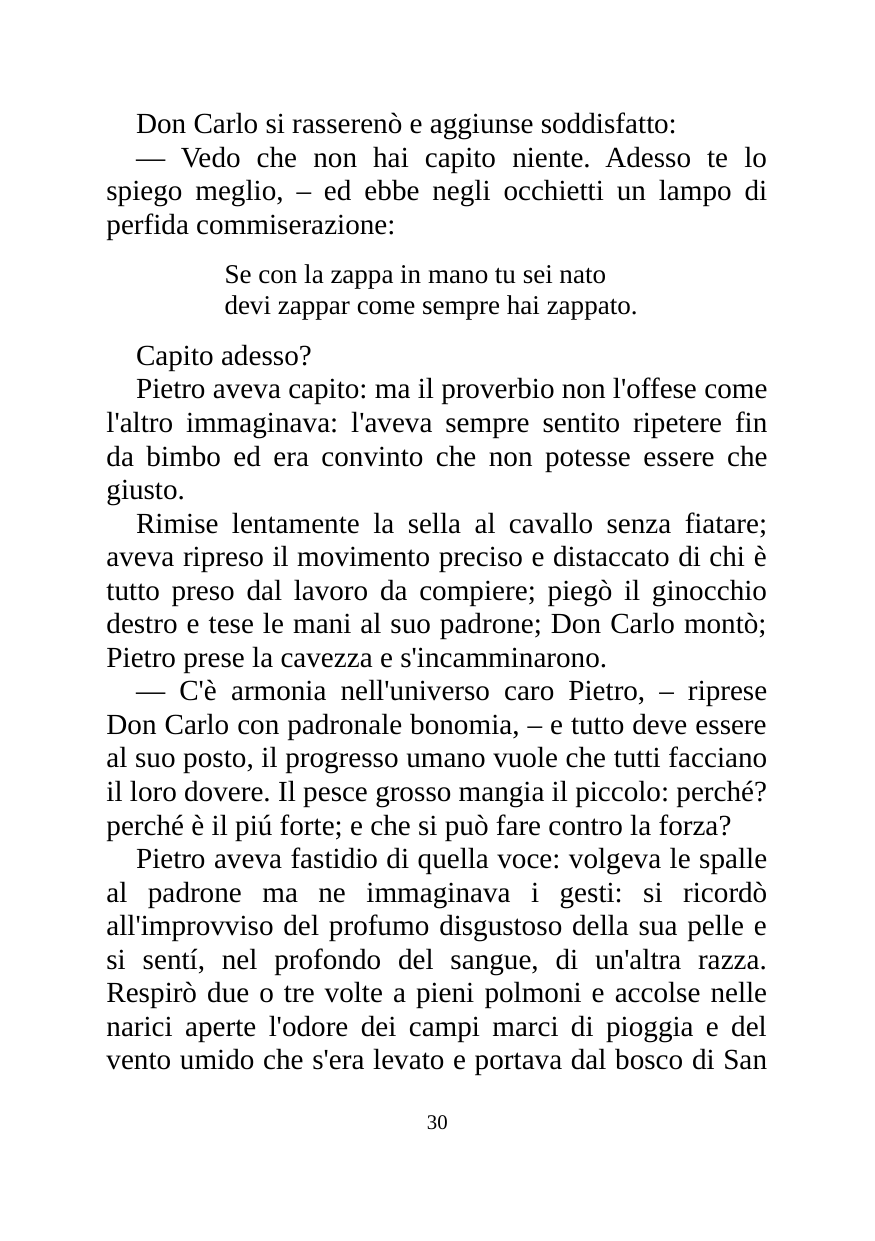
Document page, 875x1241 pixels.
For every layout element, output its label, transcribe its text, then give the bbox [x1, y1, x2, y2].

text Don Carlo si rasserenò e aggiunse soddisfatto: [106, 106, 768, 140]
text Se con la zappa in mano tu sei nato devi zappar come sempre hai zappato. [224, 258, 768, 320]
text — Vedo che non hai capito niente. Adesso te lo spiego meglio, – ed ebbe negli occhietti un lampo di perfida commiserazione: [106, 140, 768, 240]
text — C'è armonia nell'universo caro Pietro, – riprese Don Carlo con padronale bonomia, – e tutto deve essere al suo posto, il progresso umano vuole che tutti facciano il loro dovere. Il pesce grosso mangia il piccolo: perché? perché è il piú forte; e che si può fare contro la forza? [106, 673, 768, 841]
text Pietro aveva fastidio di quella voce: volgeva le spalle al padrone ma ne immaginava i gesti: si ricordò all'improvviso del profumo disgustoso della sua pelle e si sentí, nel profondo del sangue, di un'altra razza. Respirò due o tre volte a pieni polmoni e accolse nelle narici aperte l'odore dei campi marci di pioggia e del vento umido che s'era levato e portava dal bosco di San [106, 841, 768, 1076]
text Capito adesso? [106, 338, 768, 372]
text Pietro aveva capito: ma il proverbio non l'offese come l'altro immaginava: l'aveva sempre sentito ripetere fin da bimbo ed era convinto che non potesse essere che giusto. [106, 372, 768, 506]
text Rimise lentamente la sella al cavallo senza fiatare; aveva ripreso il movimento preciso e distaccato di chi è tutto preso dal lavoro da compiere; piegò il ginocchio destro e tese le mani al suo padrone; Don Carlo montò; Pietro prese la cavezza e s'incamminarono. [106, 506, 768, 673]
